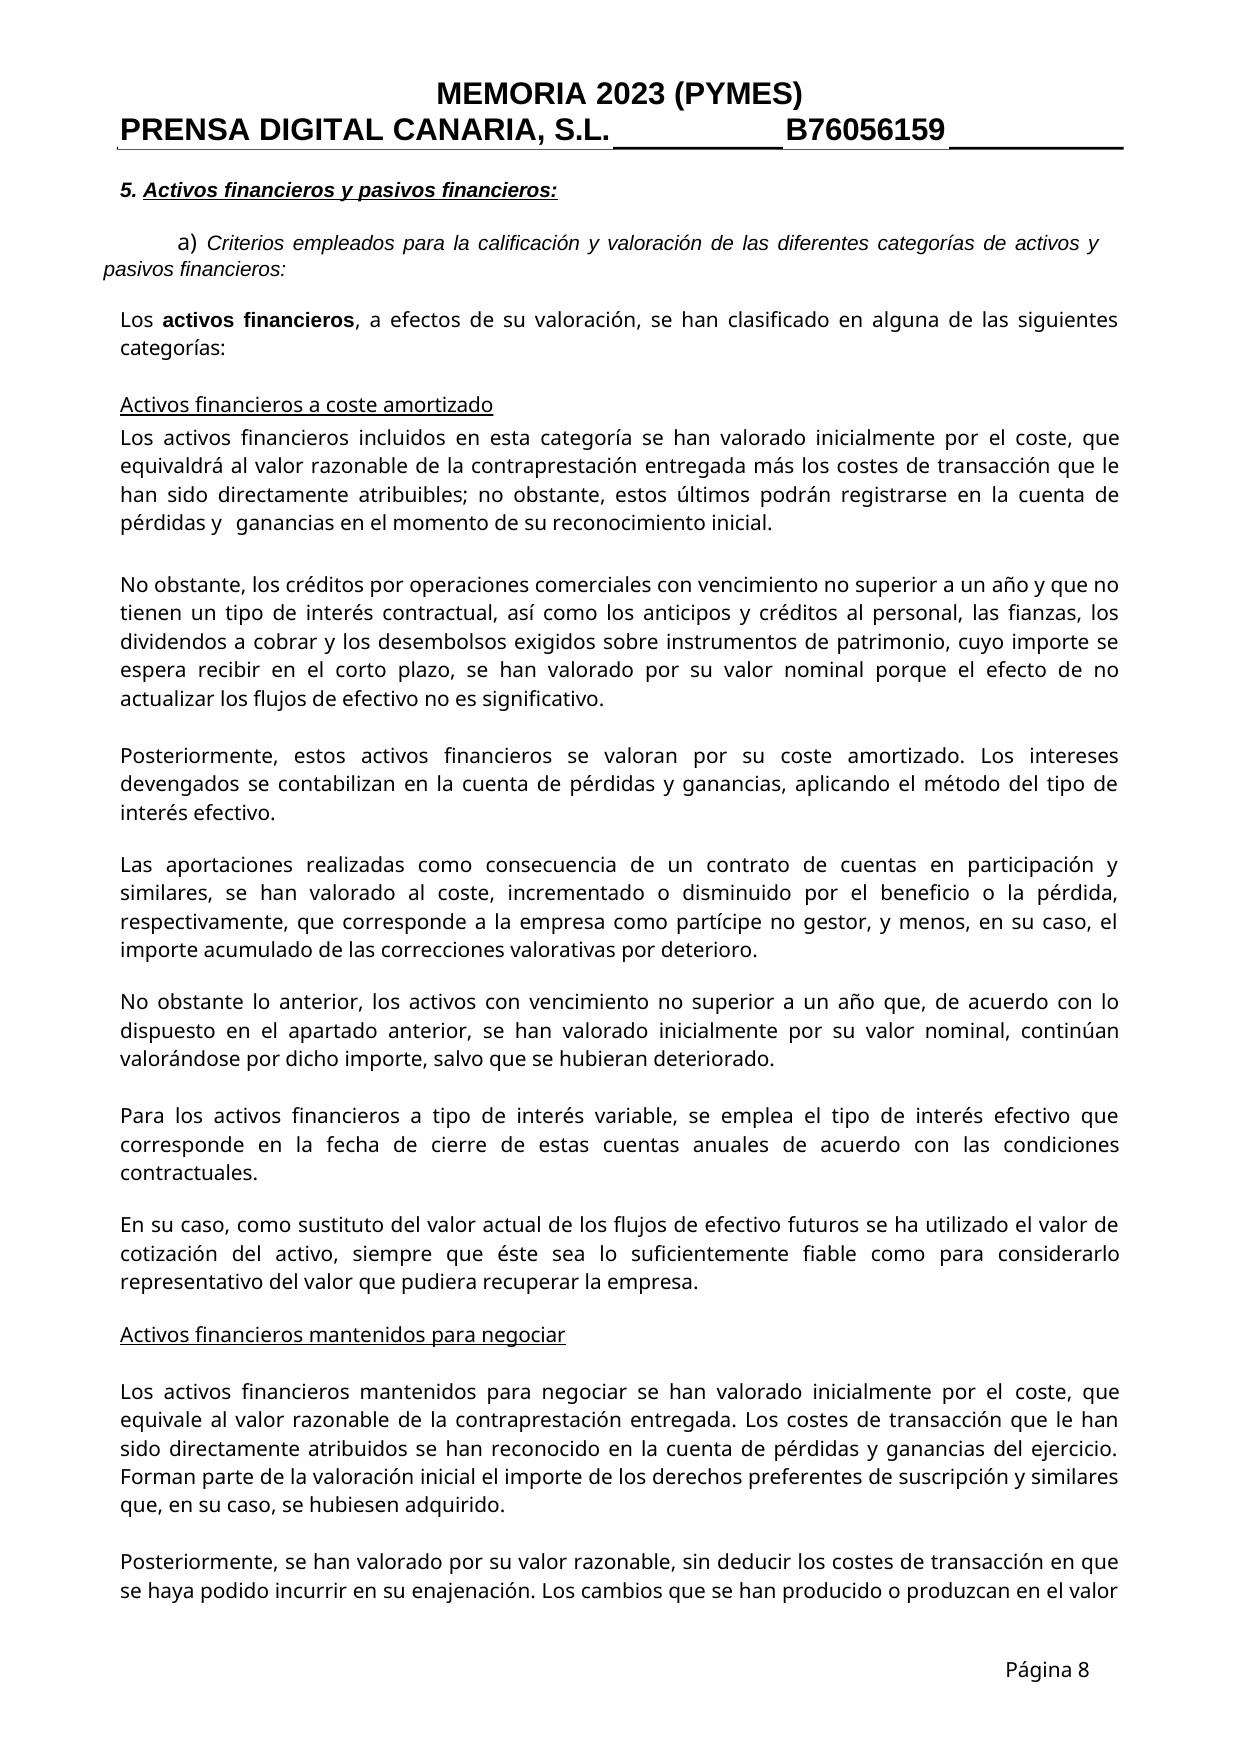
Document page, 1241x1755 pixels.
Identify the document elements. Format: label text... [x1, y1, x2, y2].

text Posteriormente, estos activos financieros se valoran por su coste amortizado. Los intereses devengados se contabilizan en la cuenta de pérdidas y ganancias, aplicando el método del tipo de interés efectivo. [120, 741, 1120, 826]
text No obstante, los créditos por operaciones comerciales con vencimiento no superior a un año y que no tienen un tipo de interés contractual, así como los anticipos y créditos al personal, las fianzas, los dividendos a cobrar y los desembolsos exigidos sobre instrumentos de patrimonio, cuyo importe se espera recibir en el corto plazo, se han valorado por su valor nominal porque el efecto de no actualizar los flujos de efectivo no es significativo. [120, 570, 1120, 712]
text No obstante lo anterior, los activos con vencimiento no superior a un año que, de acuerdo con lo dispuesto en el apartado anterior, se han valorado inicialmente por su valor nominal, continúan valorándose por dicho importe, salvo que se hubieran deteriorado. [120, 987, 1121, 1073]
text Posteriormente, se han valorado por su valor razonable, sin deducir los costes de transacción en que se haya podido incurrir en su enajenación. Los cambios que se han producido o produzcan en el valor [120, 1547, 1121, 1604]
text Para los activos financieros a tipo de interés variable, se emplea el tipo de interés efectivo que corresponde en la fecha de cierre de estas cuentas anuales de acuerdo con las condiciones contractuales. [120, 1101, 1121, 1187]
text Activos financieros a coste amortizado [120, 390, 1196, 418]
text En su caso, como sustituto del valor actual de los flujos de efectivo futuros se ha utilizado el valor de cotización del activo, siempre que éste sea lo suficientemente fiable como para considerarlo representativo del valor que pudiera recuperar la empresa. [120, 1211, 1121, 1296]
text Las aportaciones realizadas como consecuencia de un contrato de cuentas en participación y similares, se han valorado al coste, incrementado o disminuido por el beneficio o la pérdida, respectivamente, que corresponde a la empresa como partícipe no gestor, y menos, en su caso, el importe acumulado de las correcciones valorativas por deterioro. [120, 850, 1120, 964]
text Los activos financieros incluidos en esta categoría se han valorado inicialmente por el coste, que equivaldrá al valor razonable de la contraprestación entregada más los costes de transacción que le han sido directamente atribuibles; no obstante, estos últimos podrán registrarse en la cuenta de pérdidas y ganancias en el momento de su reconocimiento inicial. [120, 423, 1121, 537]
list Criterios empleados para la calificación y valoración de las diferentes categorías de activos y pasivos financieros: [103, 225, 1120, 281]
text Activos financieros mantenidos para negociar [120, 1320, 1196, 1348]
text Los activos financieros mantenidos para negociar se han valorado inicialmente por el coste, que equivale al valor razonable de la contraprestación entregada. Los costes de transacción que le han sido directamente atribuidos se han reconocido en la cuenta de pérdidas y ganancias del ejercicio. Forman parte de la valoración inicial el importe de los derechos preferentes de suscripción y similares que, en su caso, se hubiesen adquirido. [120, 1377, 1120, 1519]
text Los activos financieros, a efectos de su valoración, se han clasificado en alguna de las siguientes categorías: [120, 305, 1119, 362]
list Activos financieros y pasivos financieros: [120, 178, 1196, 202]
